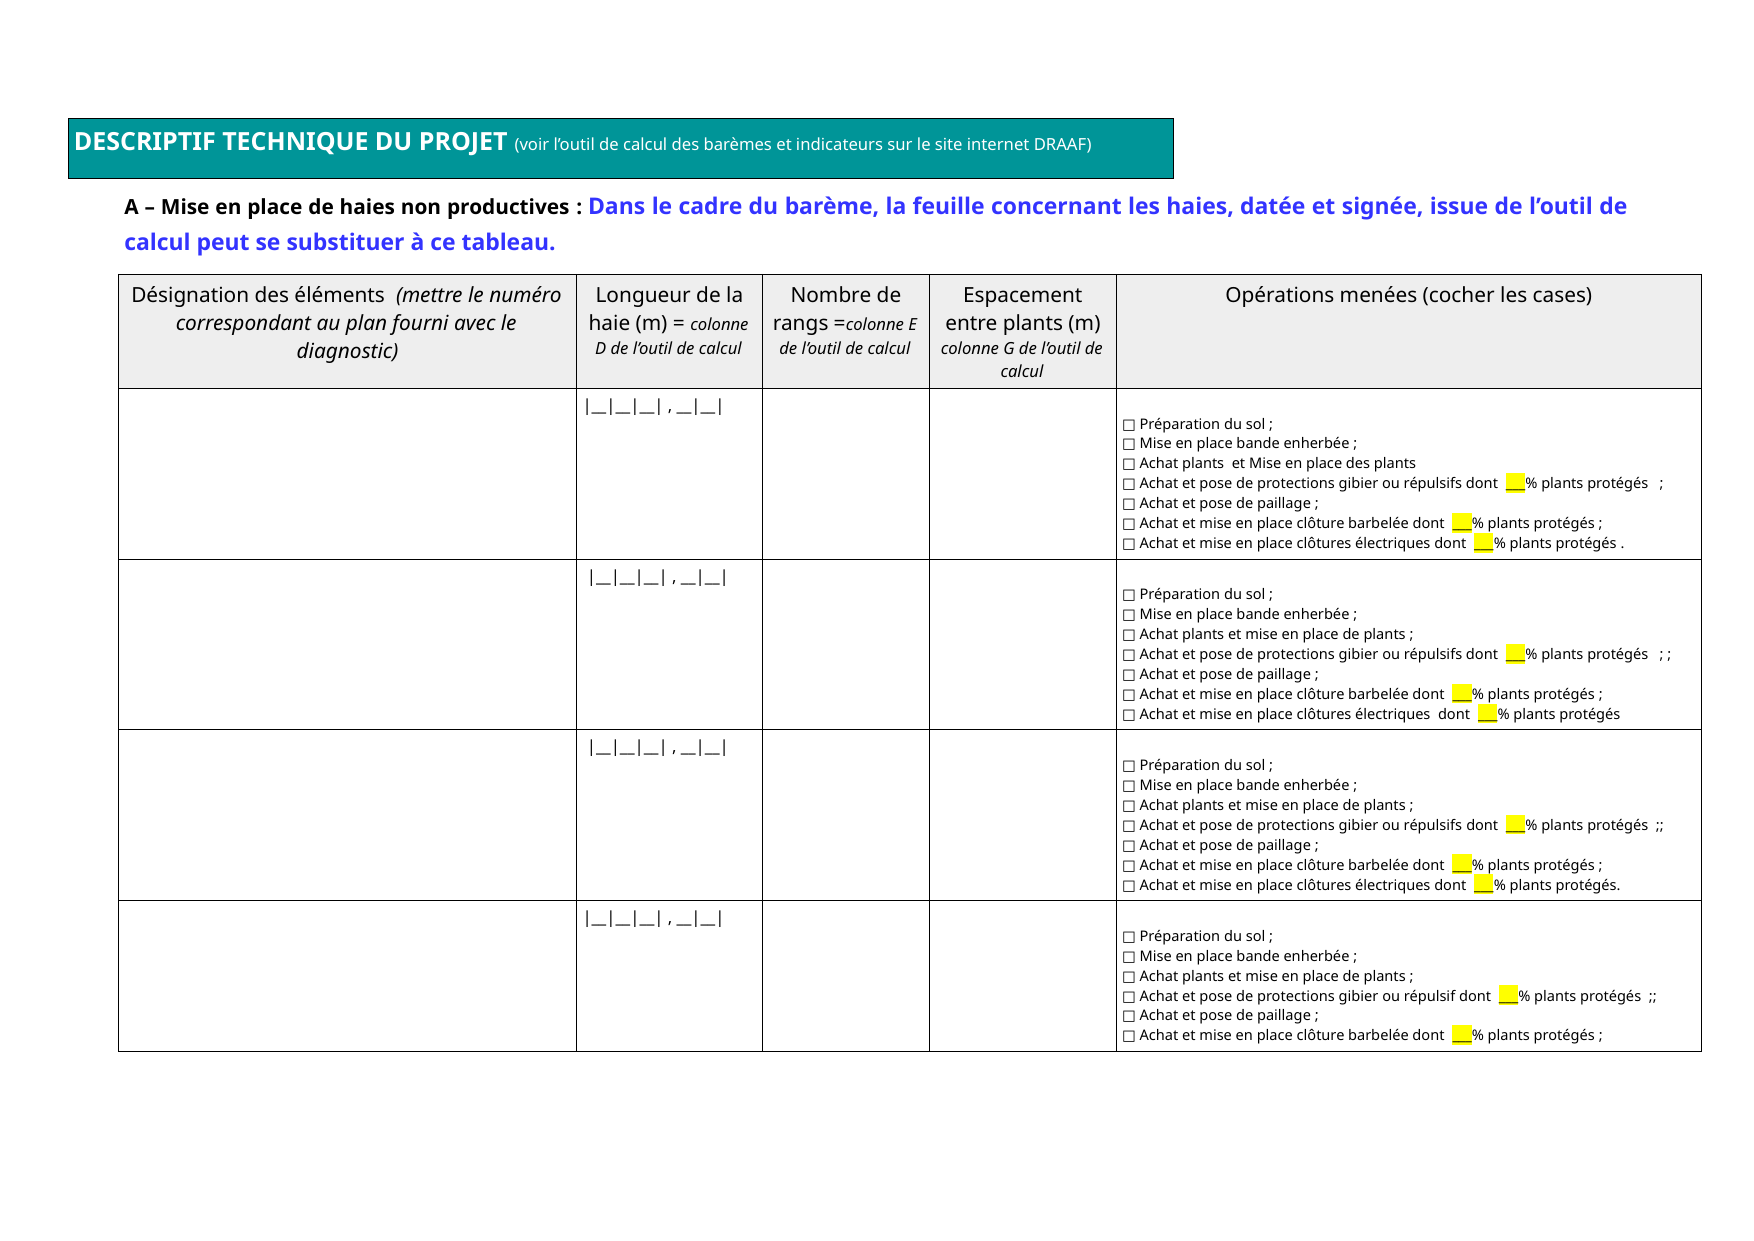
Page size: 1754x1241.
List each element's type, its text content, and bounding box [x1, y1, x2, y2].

table_cell [763, 730, 929, 900]
table_header Longueur de la haie (m) = colonne D de l’outil de calcul [577, 275, 762, 388]
table_cell [930, 389, 1116, 558]
table_cell □ Préparation du sol ; □ Mise en place bande enherbée ; □ Achat plants et mise en place de plants ; □ Achat et pose de protections gibier ou répulsifs dont ___% plants protégés ; ; □ Achat et pose de paillage ; □ Achat et mise en place clôture barbelée dont ___% plants protégés ; □ Achat et mise en place clôtures électriques dont ___% plants protégés [1117, 560, 1701, 729]
table_header Désignation des éléments (mettre le numéro correspondant au plan fourni avec le diagnostic) [119, 275, 576, 388]
table_header Opérations menées (cocher les cases) [1117, 275, 1701, 388]
table_cell [119, 901, 576, 1051]
table_cell |__|__|__| , __|__| [577, 389, 762, 558]
table_cell |__|__|__| , __|__| [577, 730, 762, 900]
table_cell [763, 389, 929, 558]
table_header Espacement entre plants (m) colonne G de l’outil de calcul [930, 275, 1116, 388]
table_cell [119, 560, 576, 729]
table_cell [119, 389, 576, 558]
table_header DESCRIPTIF TECHNIQUE DU PROJET (voir l’outil de calcul des barèmes et indicateurs sur le site internet DRAAF) [69, 119, 1173, 178]
table_cell [119, 730, 576, 900]
table_cell |__|__|__| , __|__| [577, 560, 762, 729]
table_cell [930, 730, 1116, 900]
table_cell |__|__|__| , __|__| [577, 901, 762, 1051]
table_cell □ Préparation du sol ; □ Mise en place bande enherbée ; □ Achat plants et Mise en place des plants □ Achat et pose de protections gibier ou répulsifs dont ___% plants protégés ; □ Achat et pose de paillage ; □ Achat et mise en place clôture barbelée dont ___% plants protégés ; □ Achat et mise en place clôtures électriques dont ___% plants protégés . [1117, 389, 1701, 558]
table_header Nombre de rangs =colonne E de l’outil de calcul [763, 275, 929, 388]
table_cell [930, 560, 1116, 729]
text A – Mise en place de haies non productives : Dans le cadre du barème, la feuille concernant les haies, datée et signée, issue de l’outil de calcul peut se substituer à ce tableau. [124, 190, 1630, 257]
table_cell □ Préparation du sol ; □ Mise en place bande enherbée ; □ Achat plants et mise en place de plants ; □ Achat et pose de protections gibier ou répulsifs dont ___% plants protégés ;; □ Achat et pose de paillage ; □ Achat et mise en place clôture barbelée dont ___% plants protégés ; □ Achat et mise en place clôtures électriques dont ___% plants protégés. [1117, 730, 1701, 900]
table_cell [763, 901, 929, 1051]
table_cell [763, 560, 929, 729]
table_cell □ Préparation du sol ; □ Mise en place bande enherbée ; □ Achat plants et mise en place de plants ; □ Achat et pose de protections gibier ou répulsif dont ___% plants protégés ;; □ Achat et pose de paillage ; □ Achat et mise en place clôture barbelée dont ___% plants protégés ; [1117, 901, 1701, 1051]
table_cell [930, 901, 1116, 1051]
